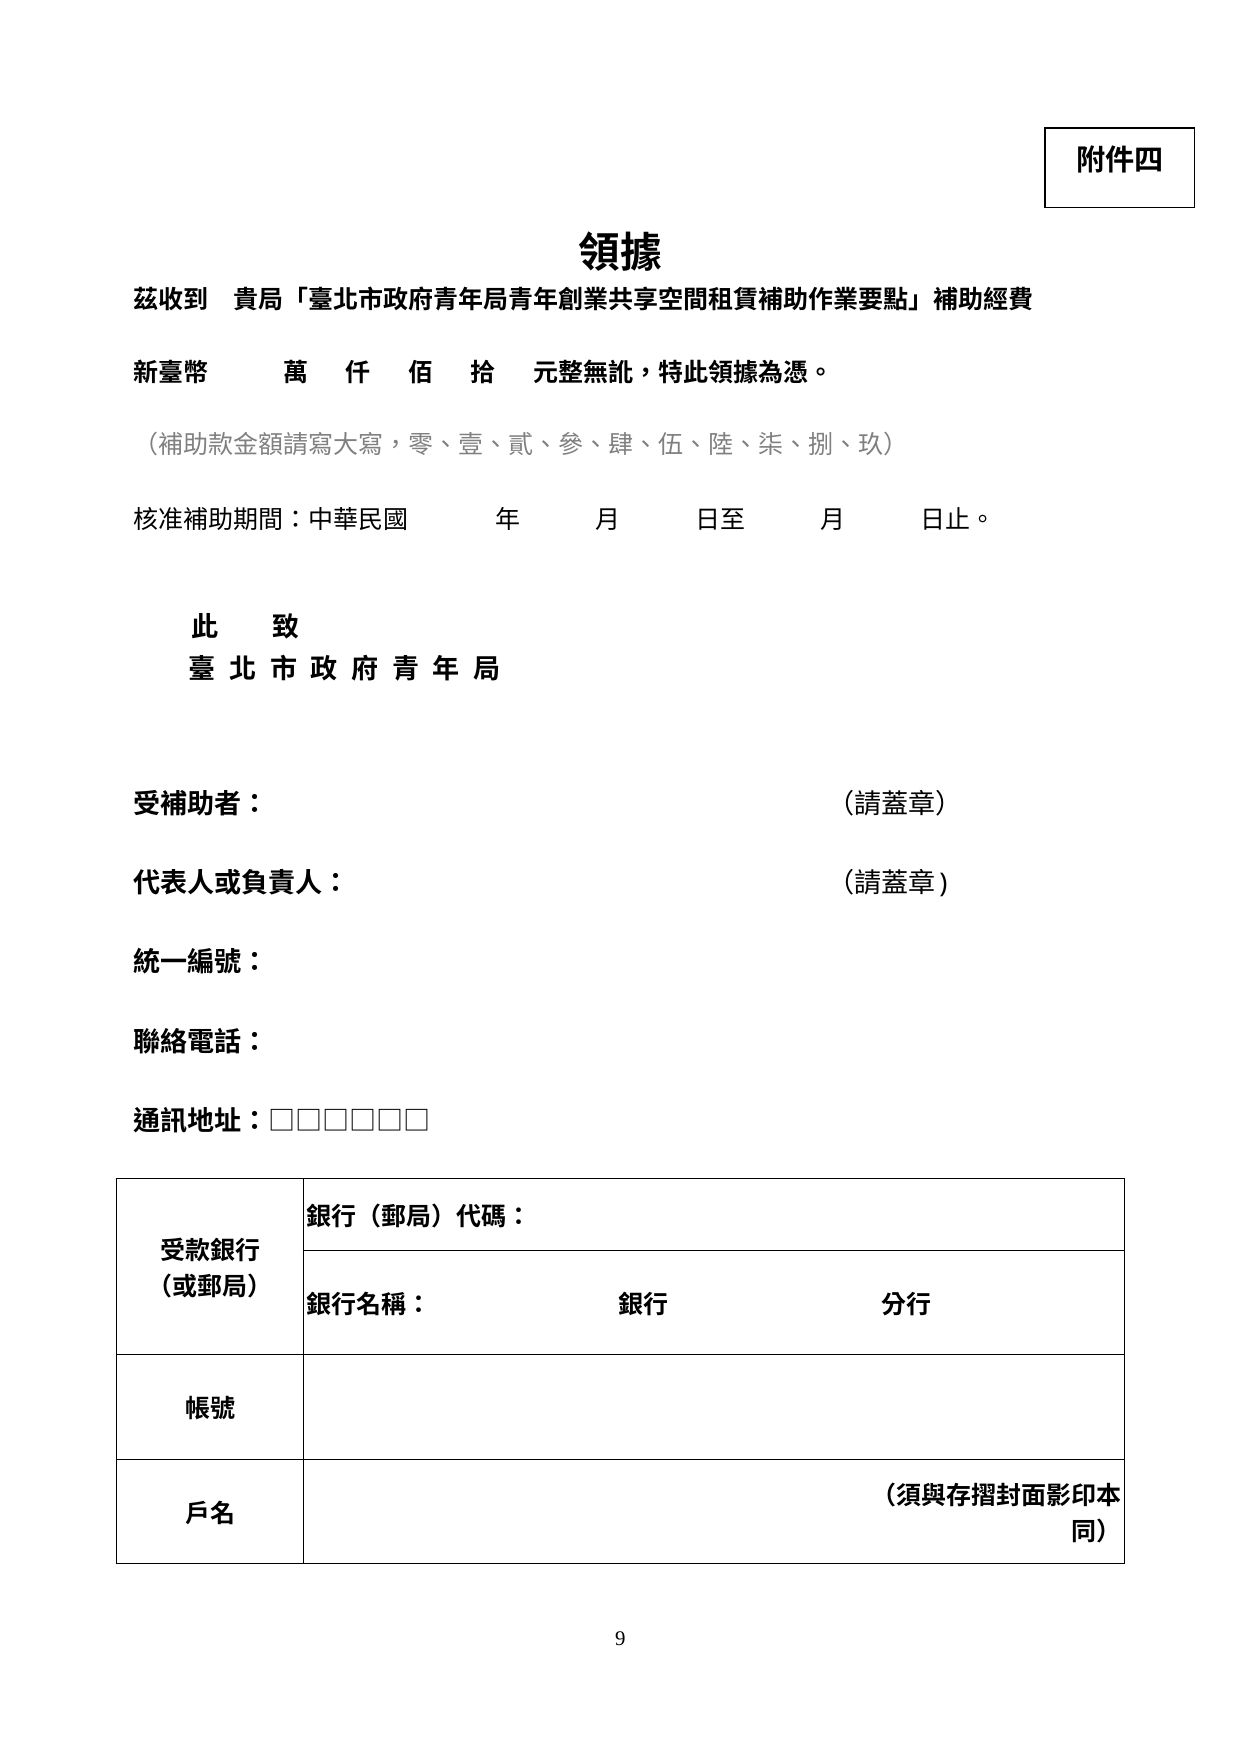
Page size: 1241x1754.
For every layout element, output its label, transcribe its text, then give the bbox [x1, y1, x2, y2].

table_cell 戶名 [117, 1460, 303, 1563]
text 核准補助期間：中華民國 年 月 日至 月 日止。 [133, 497, 1095, 537]
text 代表人或負責人： （請蓋章) [133, 861, 1095, 900]
table_cell 帳號 [117, 1355, 303, 1459]
text 統一編號： [133, 940, 1095, 979]
table_cell [304, 1355, 1124, 1459]
text 受補助者： （請蓋章） [133, 782, 1095, 821]
text 附件四 [1060, 136, 1179, 178]
text 通訊地址：□□□□□□ [133, 1099, 1095, 1138]
text 新臺幣 萬 仟 佰 拾 元整無訛，特此領據為憑。 [133, 352, 1095, 389]
text （補助款金額請寫大寫，零、壹、貳、參、肆、伍、陸、柒、捌、玖） [133, 425, 1095, 461]
table_cell （須與存摺封面影印本同） [304, 1460, 1124, 1563]
table_header 銀行（郵局）代碼： [304, 1179, 1124, 1250]
table_cell 銀行名稱： 銀行 分行 [304, 1251, 1124, 1354]
table_header 受款銀行 （或郵局） [117, 1179, 303, 1354]
text 領據 [89, 219, 1152, 280]
text 臺 北 市 政 府 青 年 局 [183, 647, 1095, 686]
text 此 致 [133, 595, 1095, 647]
text 聯絡電話： [133, 1019, 1095, 1059]
text 茲收到 貴局「臺北市政府青年局青年創業共享空間租賃補助作業要點」補助經費 [133, 280, 1095, 316]
